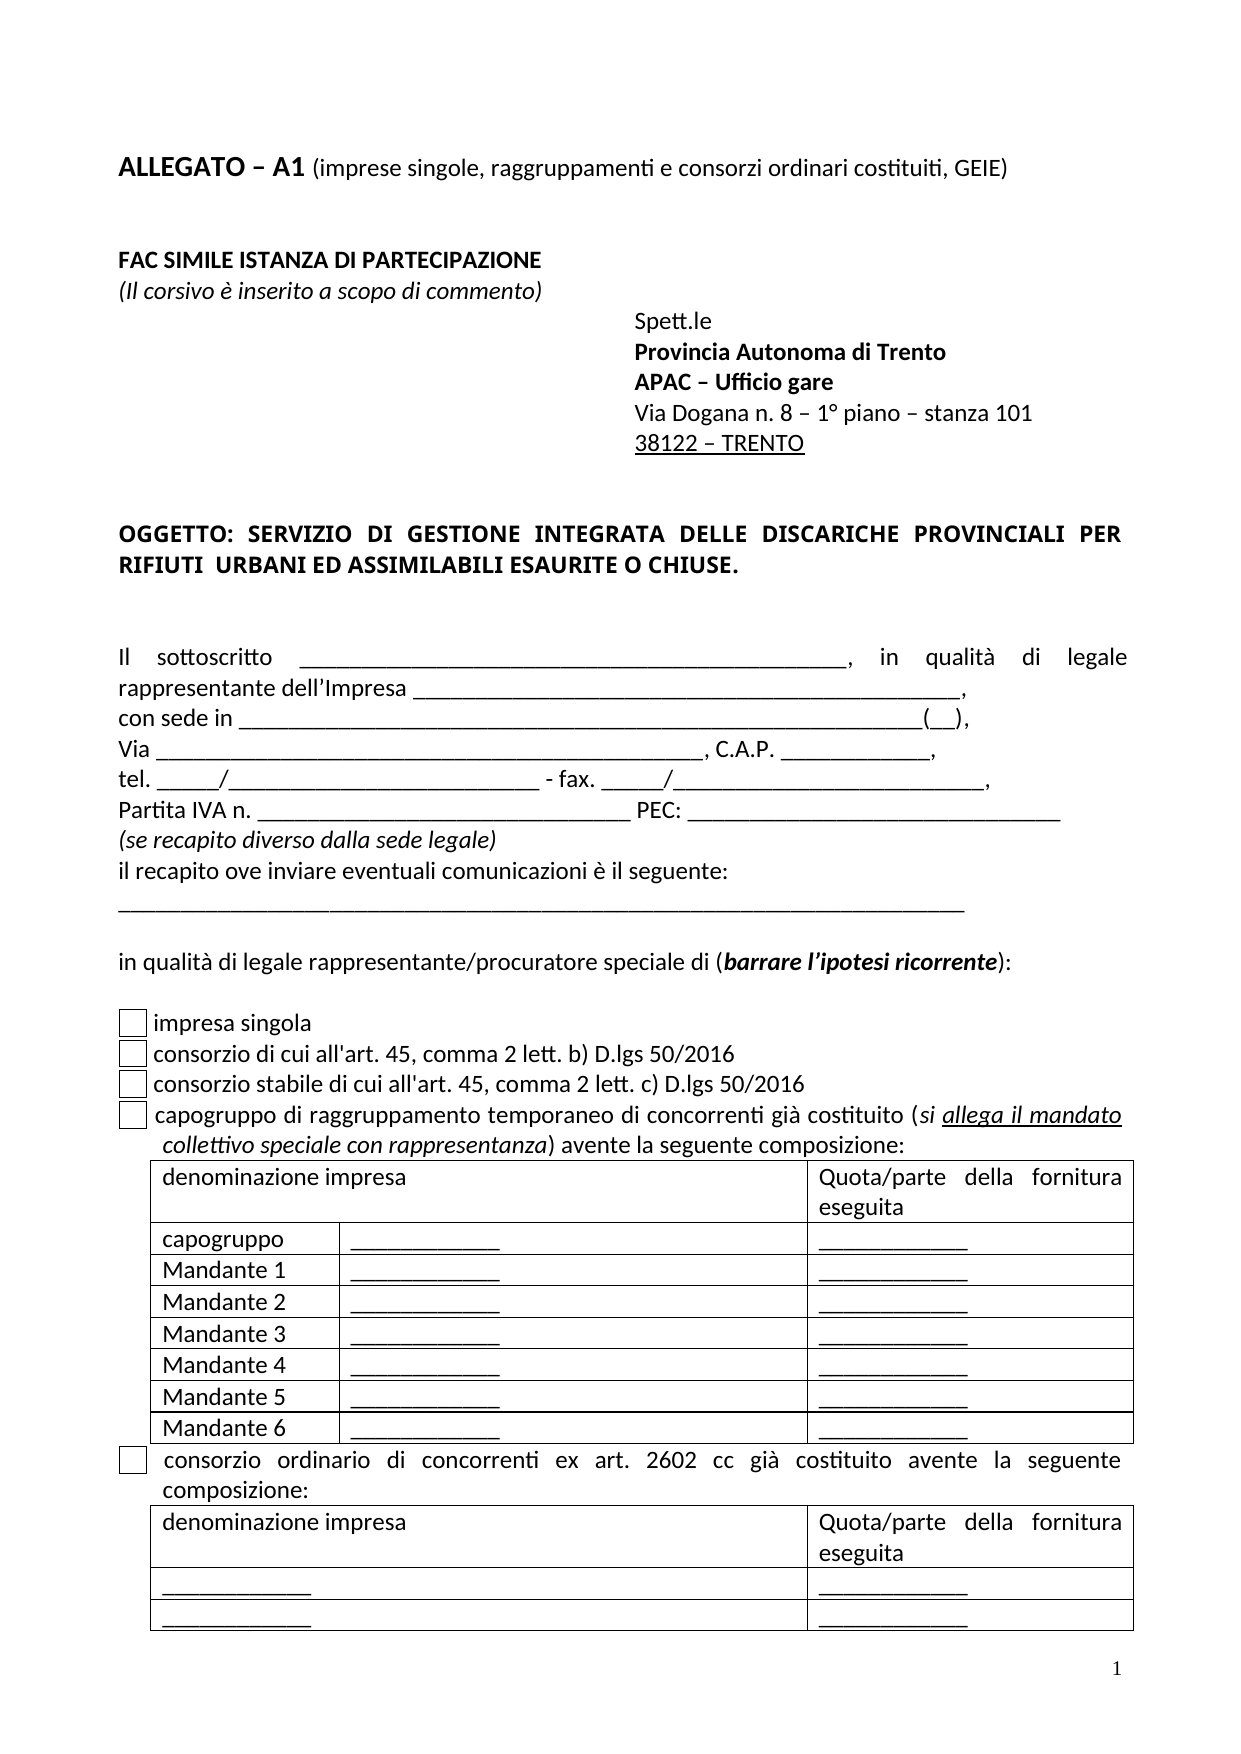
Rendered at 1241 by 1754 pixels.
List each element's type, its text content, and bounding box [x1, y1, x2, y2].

subtitle Spett.le [634, 305, 1122, 336]
table_cell ____________ [808, 1568, 1133, 1599]
text impresa singola [118, 1007, 1122, 1038]
table_header Quota/parte della fornitura eseguita [808, 1161, 1133, 1222]
text Via ____________________________________________, C.A.P. ____________, [118, 733, 1128, 763]
text il recapito ove inviare eventuali comunicazioni è il seguente: [118, 855, 1122, 885]
text consorzio di cui all'art. 45, comma 2 lett. b) D.lgs 50/2016 [118, 1038, 1122, 1068]
text OGGETTO: SERVIZIO DI GESTIONE INTEGRATA DELLE DISCARICHE PROVINCIALI PER RIFIUTI URBANI ED ASSIMILABILI ESAURITE O CHIUSE. [118, 518, 1122, 580]
subtitle Via Dogana n. 8 – 1° piano – stanza 101 [634, 397, 1122, 427]
text consorzio ordinario di concorrenti ex art. 2602 cc già costituito avente la seguente composizione: [118, 1444, 1122, 1505]
text Provincia Autonoma di Trento [118, 336, 1122, 366]
table_cell ____________ [808, 1349, 1133, 1380]
table_cell Mandante 5 [151, 1381, 339, 1411]
text con sede in _______________________________________________________(__), [118, 702, 1128, 733]
text ALLEGATO – A1 (imprese singole, raggruppamenti e consorzi ordinari costituiti, GEIE) [118, 148, 1226, 183]
text capogruppo di raggruppamento temporaneo di concorrenti già costituito (si allega il mandato collettivo speciale con rappresentanza) avente la seguente composizione: [118, 1099, 1122, 1160]
text FAC SIMILE ISTANZA DI PARTECIPAZIONE [118, 244, 1023, 275]
table_cell ____________ [808, 1255, 1133, 1285]
table_header denominazione impresa [151, 1161, 807, 1222]
table_cell ____________ [808, 1600, 1133, 1630]
table_cell ____________ [340, 1349, 807, 1380]
text APAC – Ufficio gare [118, 366, 1122, 397]
table_cell ____________ [340, 1286, 807, 1317]
table_cell ____________ [808, 1381, 1133, 1411]
table_cell Mandante 6 [151, 1413, 339, 1443]
table_cell ____________ [151, 1600, 807, 1630]
table_cell ____________ [808, 1286, 1133, 1317]
text (se recapito diverso dalla sede legale) [118, 824, 1122, 855]
text (Il corsivo è inserito a scopo di commento) [118, 275, 1122, 305]
table_cell Mandante 4 [151, 1349, 339, 1380]
text ____________________________________________________________________ [118, 885, 1122, 916]
subtitle 38122 – TRENTO [634, 427, 1122, 458]
text tel. _____/_________________________ - fax. _____/_________________________, [118, 763, 1128, 794]
table_cell ____________ [808, 1413, 1133, 1443]
table_cell ____________ [340, 1255, 807, 1285]
table_cell ____________ [340, 1381, 807, 1411]
table_cell ____________ [340, 1223, 807, 1254]
table_cell ____________ [340, 1413, 807, 1443]
table_cell ____________ [151, 1568, 807, 1599]
table_header Quota/parte della fornitura eseguita [808, 1506, 1133, 1567]
text in qualità di legale rappresentante/procuratore speciale di (barrare l’ipotesi ricorrente): [118, 946, 1122, 977]
table_cell ____________ [808, 1223, 1133, 1254]
text consorzio stabile di cui all'art. 45, comma 2 lett. c) D.lgs 50/2016 [118, 1068, 1122, 1099]
text Partita IVA n. ______________________________ PEC: ______________________________ [118, 794, 1128, 824]
table_cell ____________ [340, 1318, 807, 1348]
table_cell ____________ [808, 1318, 1133, 1348]
table_cell Mandante 2 [151, 1286, 339, 1317]
text Il sottoscritto ____________________________________________, in qualità di legale rappresentante dell’Impresa ____________________________________________, [118, 641, 1128, 702]
table_cell Mandante 1 [151, 1255, 339, 1285]
table_cell Mandante 3 [151, 1318, 339, 1348]
table_cell capogruppo [151, 1223, 339, 1254]
table_header denominazione impresa [151, 1506, 807, 1567]
